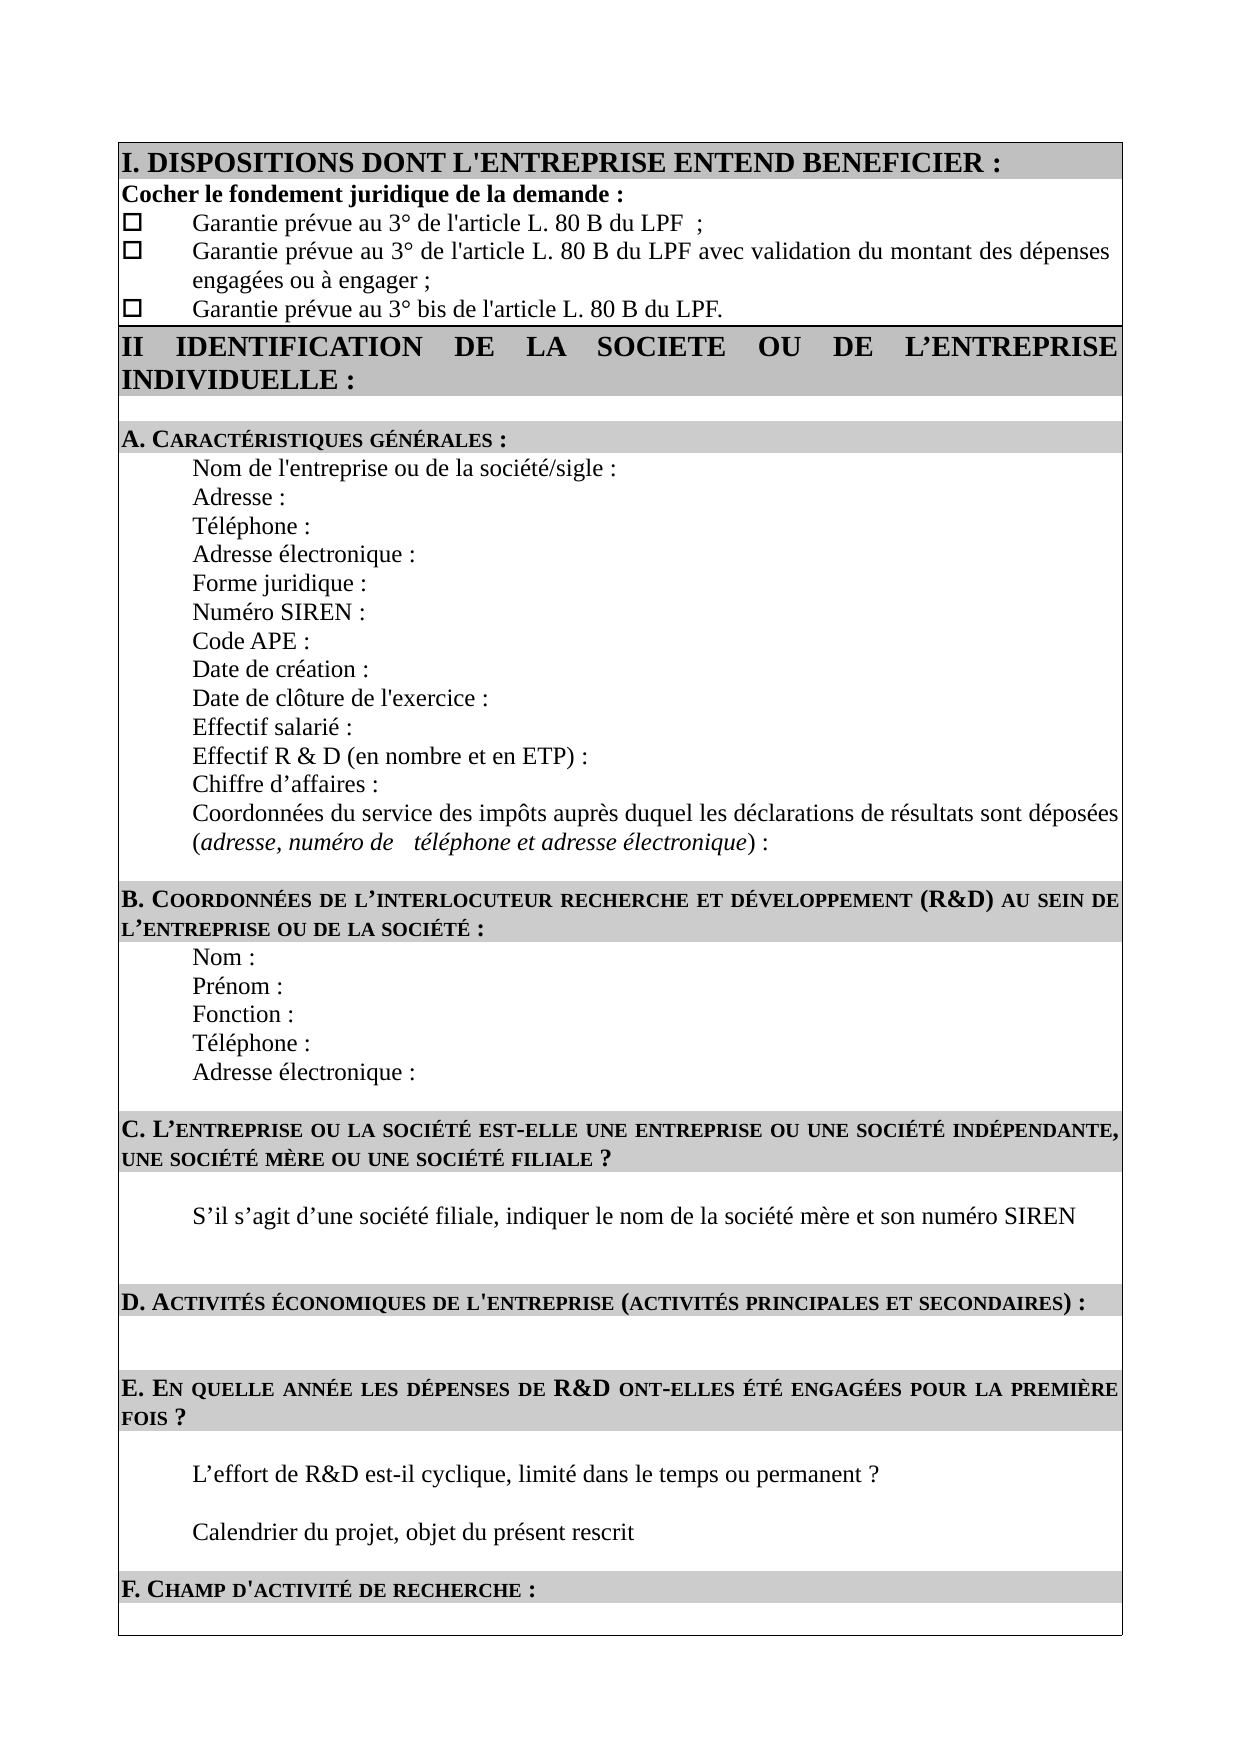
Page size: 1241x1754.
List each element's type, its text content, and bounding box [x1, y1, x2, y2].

text E. En quelle année les dépenses de R&D ont-elles été engagées pour la première fois ? [119, 1370, 1122, 1431]
text Adresse électronique : [119, 536, 1122, 565]
text Adresse électronique : [119, 1054, 1122, 1086]
text Code APE : [119, 623, 1122, 651]
text Fonction : [119, 996, 1122, 1025]
text S’il s’agit d’une société filiale, indiquer le nom de la société mère et son numéro SIREN [119, 1198, 1122, 1229]
text  Garantie prévue au 3° bis de l'article L. 80 B du LPF. [119, 291, 1122, 325]
text B. Coordonnées de l’interlocuteur recherche et développement (R&D) au sein de l’entreprise ou de la société : [119, 881, 1122, 939]
text I. DISPOSITIONS DONT L'ENTREPRISE ENTEND BENEFICIER : [119, 143, 1122, 176]
text Nom : [119, 939, 1122, 968]
text II IDENTIFICATION DE LA SOCIETE OU DE L’ENTREPRISE INDIVIDUELLE : [119, 327, 1122, 396]
text Date de clôture de l'exercice : [119, 680, 1122, 709]
text Numéro SIREN : [119, 594, 1122, 623]
text  Garantie prévue au 3° de l'article L. 80 B du LPF ; [119, 204, 1122, 233]
text  Garantie prévue au 3° de l'article L. 80 B du LPF avec validation du montant des dépenses engagées ou à engager ; [119, 233, 1122, 291]
text Prénom : [119, 968, 1122, 996]
text Coordonnées du service des impôts auprès duquel les déclarations de résultats sont déposées (adresse, numéro de téléphone et adresse électronique) : [119, 795, 1122, 856]
text Téléphone : [119, 508, 1122, 536]
text Forme juridique : [119, 565, 1122, 594]
text L’effort de R&D est-il cyclique, limité dans le temps ou permanent ? [119, 1456, 1122, 1488]
text Chiffre d’affaires : [119, 766, 1122, 795]
text A. Caractéristiques générales : [119, 421, 1122, 450]
text C. L’entreprise ou la société est-elle une entreprise ou une société indépendante, une société mère ou une société filiale ? [119, 1111, 1122, 1172]
text Cocher le fondement juridique de la demande : [119, 176, 1122, 204]
text Effectif R & D (en nombre et en ETP) : [119, 738, 1122, 766]
text D. Activités économiques de l'entreprise (activités principales et secondaires) : [119, 1284, 1122, 1316]
text Nom de l'entreprise ou de la société/sigle : [119, 450, 1122, 479]
text Calendrier du projet, objet du présent rescrit [119, 1514, 1122, 1546]
text Date de création : [119, 651, 1122, 680]
text F. Champ d'activité de recherche : [119, 1571, 1122, 1603]
text Téléphone : [119, 1025, 1122, 1054]
text Effectif salarié : [119, 709, 1122, 738]
text Adresse : [119, 479, 1122, 508]
